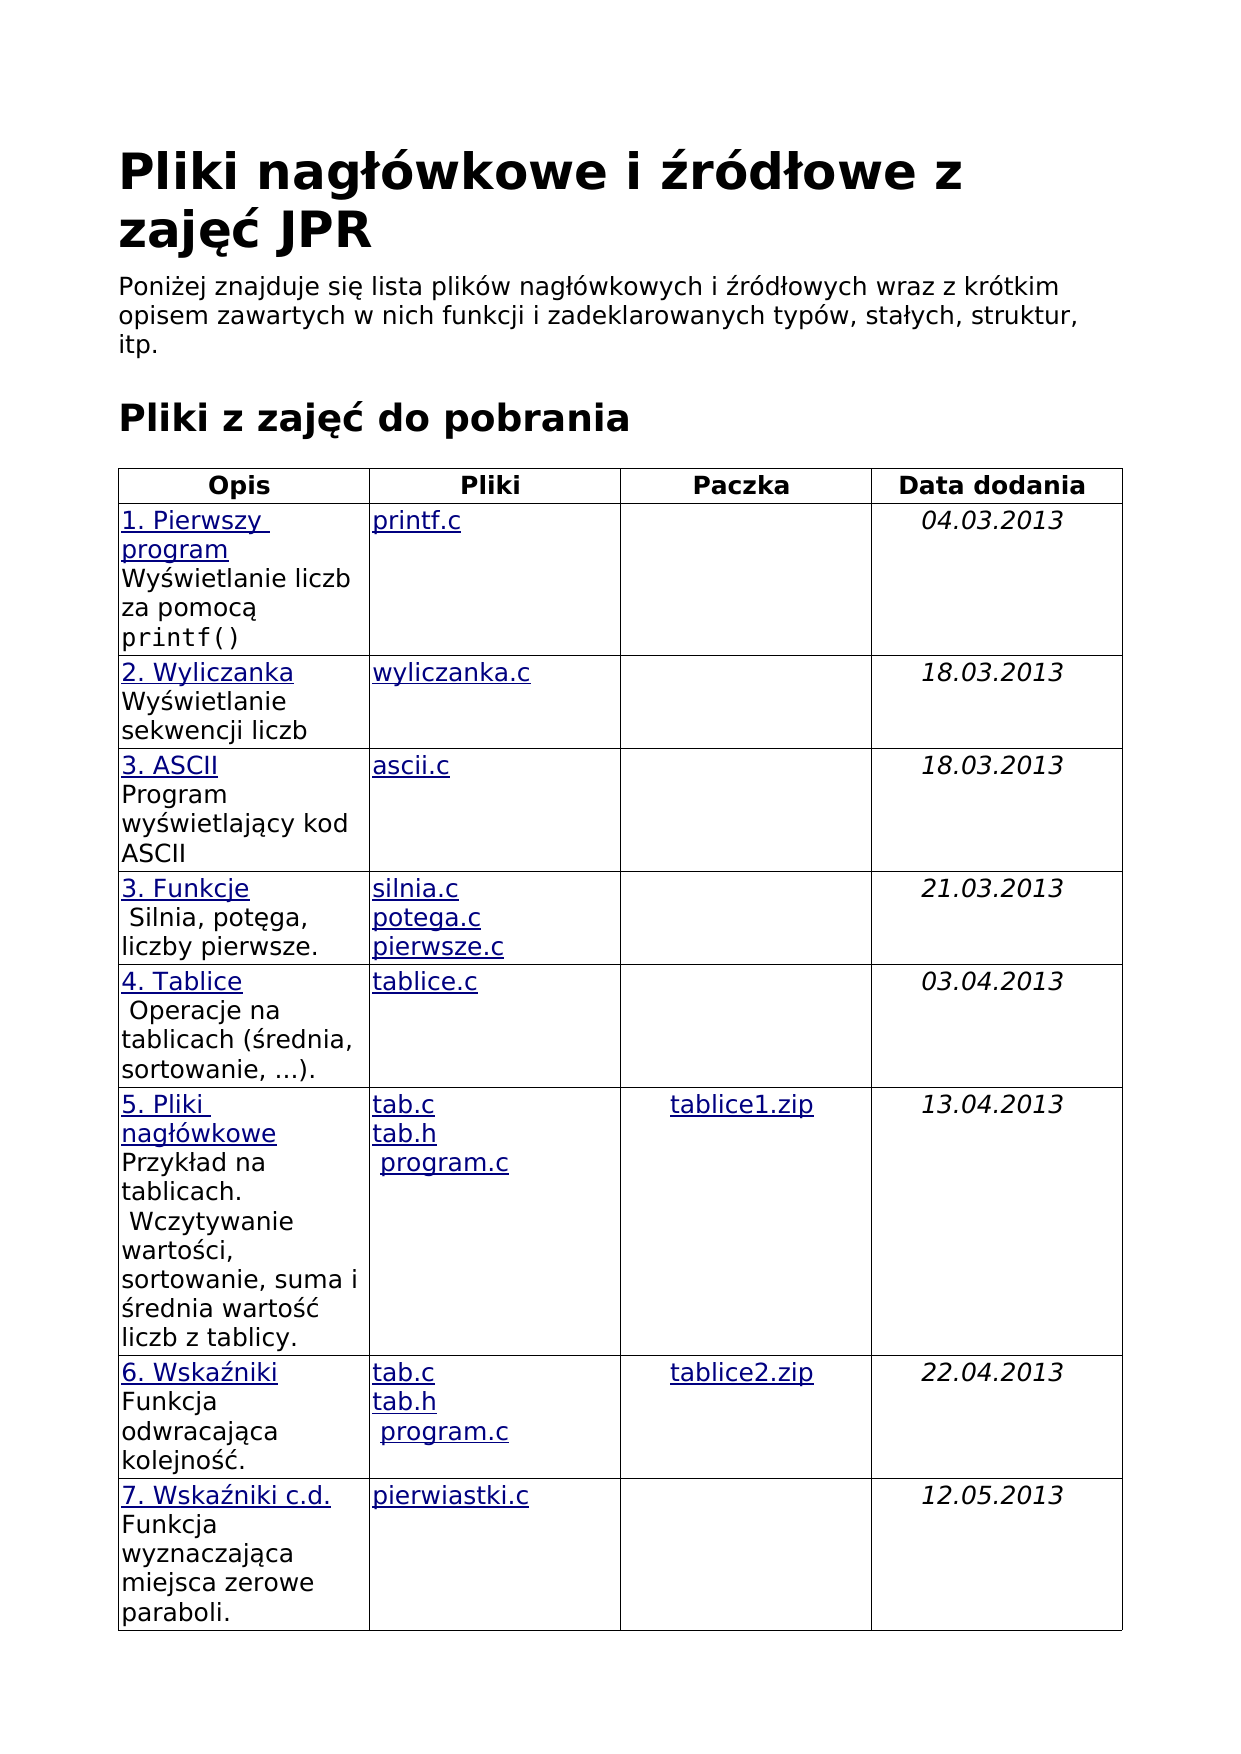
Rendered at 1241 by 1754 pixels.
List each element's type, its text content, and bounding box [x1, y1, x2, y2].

table_cell 4. Tablice Operacje na tablicach (średnia, sortowanie, ...). [119, 965, 369, 1087]
table_cell 21.03.2013 [872, 872, 1122, 964]
table_cell ascii.c [370, 749, 620, 871]
table_cell [621, 656, 871, 748]
table_header Paczka [621, 469, 871, 503]
subtitle Pliki z zajęć do pobrania [118, 397, 1122, 441]
table_cell 7. Wskaźniki c.d. Funkcja wyznaczająca miejsca zerowe paraboli. [119, 1479, 369, 1630]
table_cell tablice1.zip [621, 1088, 871, 1355]
table_cell 2. Wyliczanka Wyświetlanie sekwencji liczb [119, 656, 369, 748]
table_cell tab.c tab.h program.c [370, 1356, 620, 1478]
table_cell [621, 872, 871, 964]
table_cell tab.c tab.h program.c [370, 1088, 620, 1355]
table_cell 3. Funkcje Silnia, potęga, liczby pierwsze. [119, 872, 369, 964]
text Poniżej znajduje się lista plików nagłówkowych i źródłowych wraz z krótkim opisem zawartych w nich funkcji i zadeklarowanych typów, stałych, struktur, itp. [118, 272, 1122, 359]
table_header Opis [119, 469, 369, 503]
table_header Data dodania [872, 469, 1122, 503]
table_cell [621, 965, 871, 1087]
table_cell 22.04.2013 [872, 1356, 1122, 1478]
table_cell 6. Wskaźniki Funkcja odwracająca kolejność. [119, 1356, 369, 1478]
table_cell 04.03.2013 [872, 504, 1122, 655]
table_header Pliki [370, 469, 620, 503]
table_cell [621, 504, 871, 655]
table_cell 5. Pliki nagłówkowe Przykład na tablicach. Wczytywanie wartości, sortowanie, suma i średnia wartość liczb z tablicy. [119, 1088, 369, 1355]
table_cell [621, 749, 871, 871]
table_cell tablice.c [370, 965, 620, 1087]
table_cell 12.05.2013 [872, 1479, 1122, 1630]
table_cell 18.03.2013 [872, 656, 1122, 748]
table_cell 1. Pierwszy program Wyświetlanie liczb za pomocą printf() [119, 504, 369, 655]
table_cell 03.04.2013 [872, 965, 1122, 1087]
table_cell pierwiastki.c [370, 1479, 620, 1630]
table_cell wyliczanka.c [370, 656, 620, 748]
table_cell tablice2.zip [621, 1356, 871, 1478]
table_cell [621, 1479, 871, 1630]
table_cell 3. ASCII Program wyświetlający kod ASCII [119, 749, 369, 871]
table_cell silnia.c potega.c pierwsze.c [370, 872, 620, 964]
subtitle Pliki nagłówkowe i źródłowe z zajęć JPR [118, 143, 1122, 259]
table_cell 13.04.2013 [872, 1088, 1122, 1355]
table_cell printf.c [370, 504, 620, 655]
table_cell 18.03.2013 [872, 749, 1122, 871]
